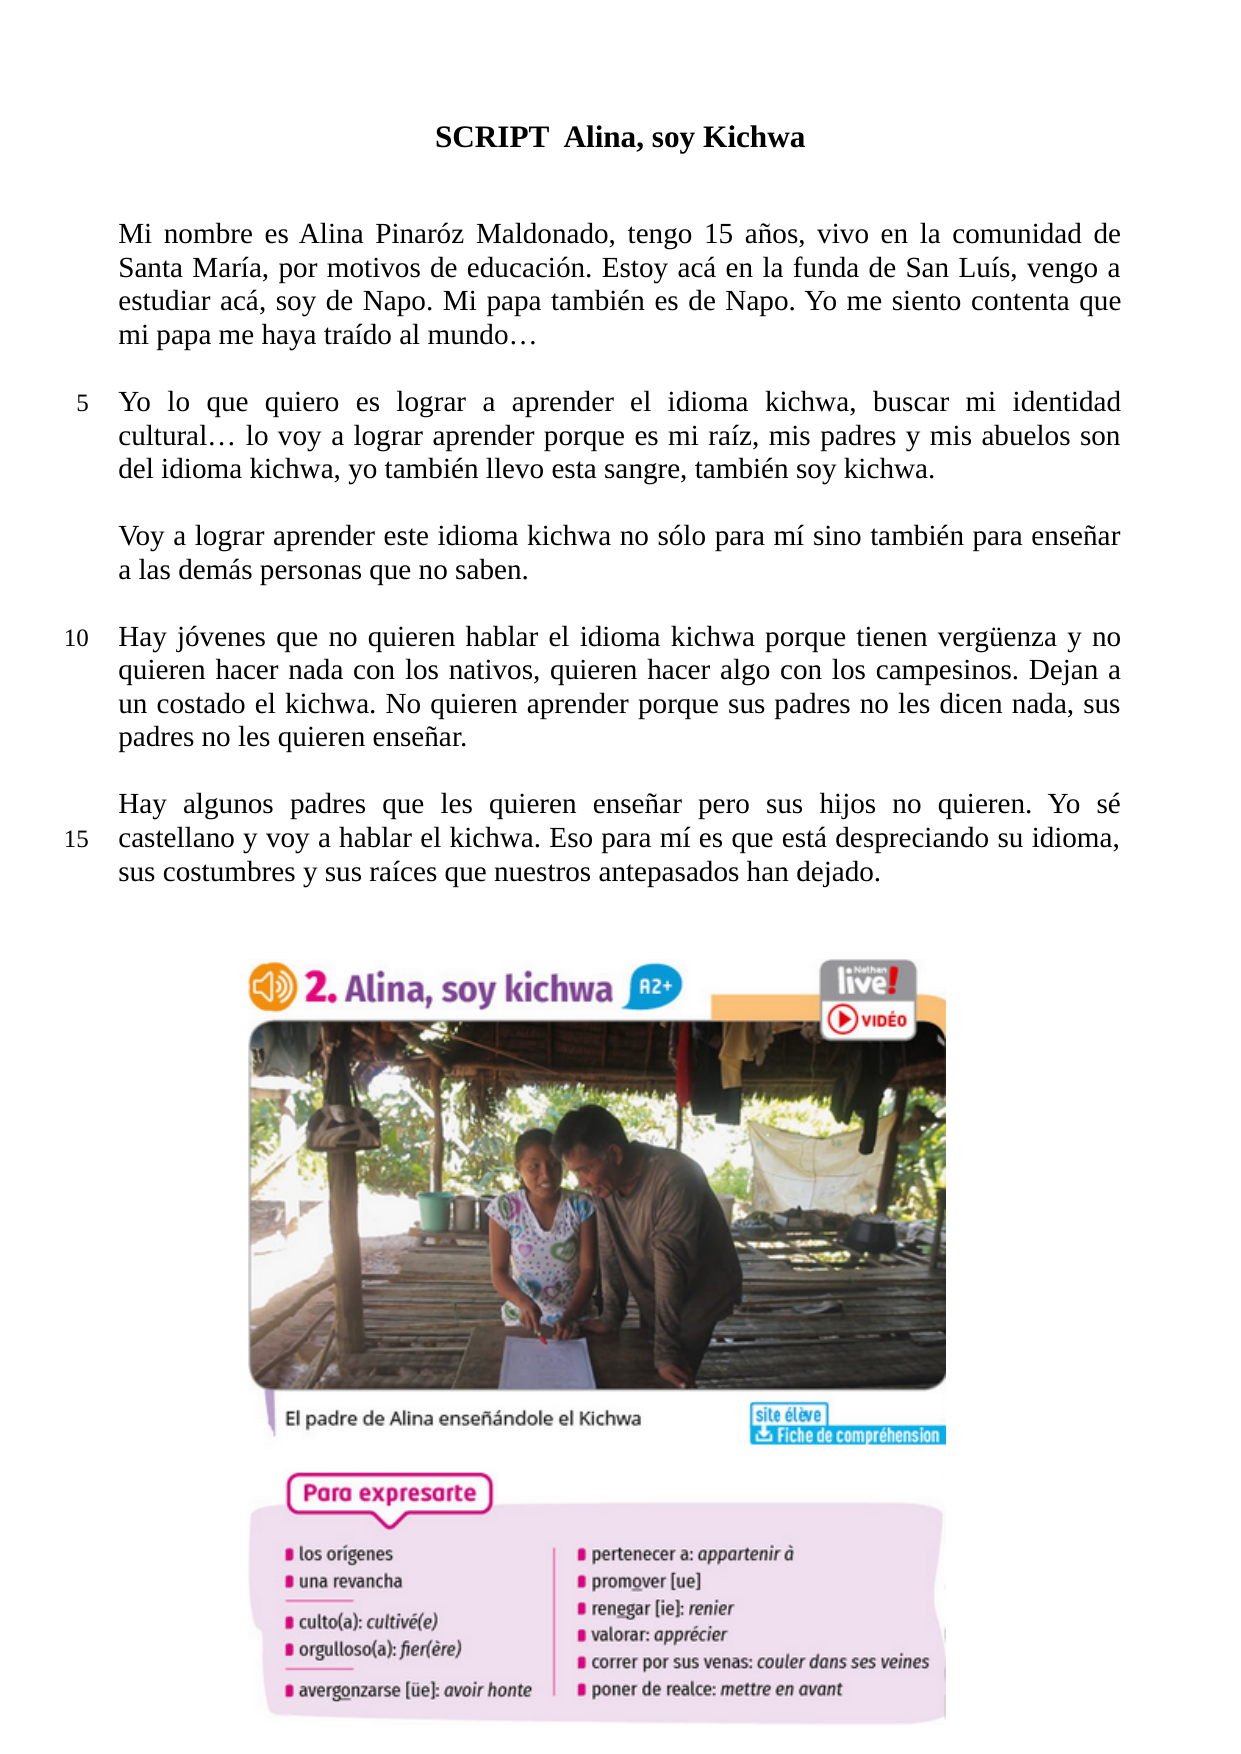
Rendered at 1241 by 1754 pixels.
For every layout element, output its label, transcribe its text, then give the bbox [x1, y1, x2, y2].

text Yo lo que quiero es lograr a aprender el idioma kichwa, buscar mi identidad cultural… lo voy a lograr aprender porque es mi raíz, mis padres y mis abuelos son del idioma kichwa, yo también llevo esta sangre, también soy kichwa. [118, 384, 1122, 485]
text Hay jóvenes que no quieren hablar el idioma kichwa porque tienen vergüenza y no quieren hacer nada con los nativos, quieren hacer algo con los campesinos. Dejan a un costado el kichwa. No quieren aprender porque sus padres no les dicen nada, sus padres no les quieren enseñar. [118, 619, 1122, 753]
text SCRIPT Alina, soy Kichwa [118, 118, 1122, 154]
picture [247, 959, 946, 1725]
text Voy a lograr aprender este idioma kichwa no sólo para mí sino también para enseñar a las demás personas que no saben. [118, 518, 1122, 585]
text Hay algunos padres que les quieren enseñar pero sus hijos no quieren. Yo sé castellano y voy a hablar el kichwa. Eso para mí es que está despreciando su idioma, sus costumbres y sus raíces que nuestros antepasados han dejado. [118, 787, 1122, 887]
text Mi nombre es Alina Pinaróz Maldonado, tengo 15 años, vivo en la comunidad de Santa María, por motivos de educación. Estoy acá en la funda de San Luís, vengo a estudiar acá, soy de Napo. Mi papa también es de Napo. Yo me siento contenta que mi papa me haya traído al mundo… [118, 216, 1122, 351]
